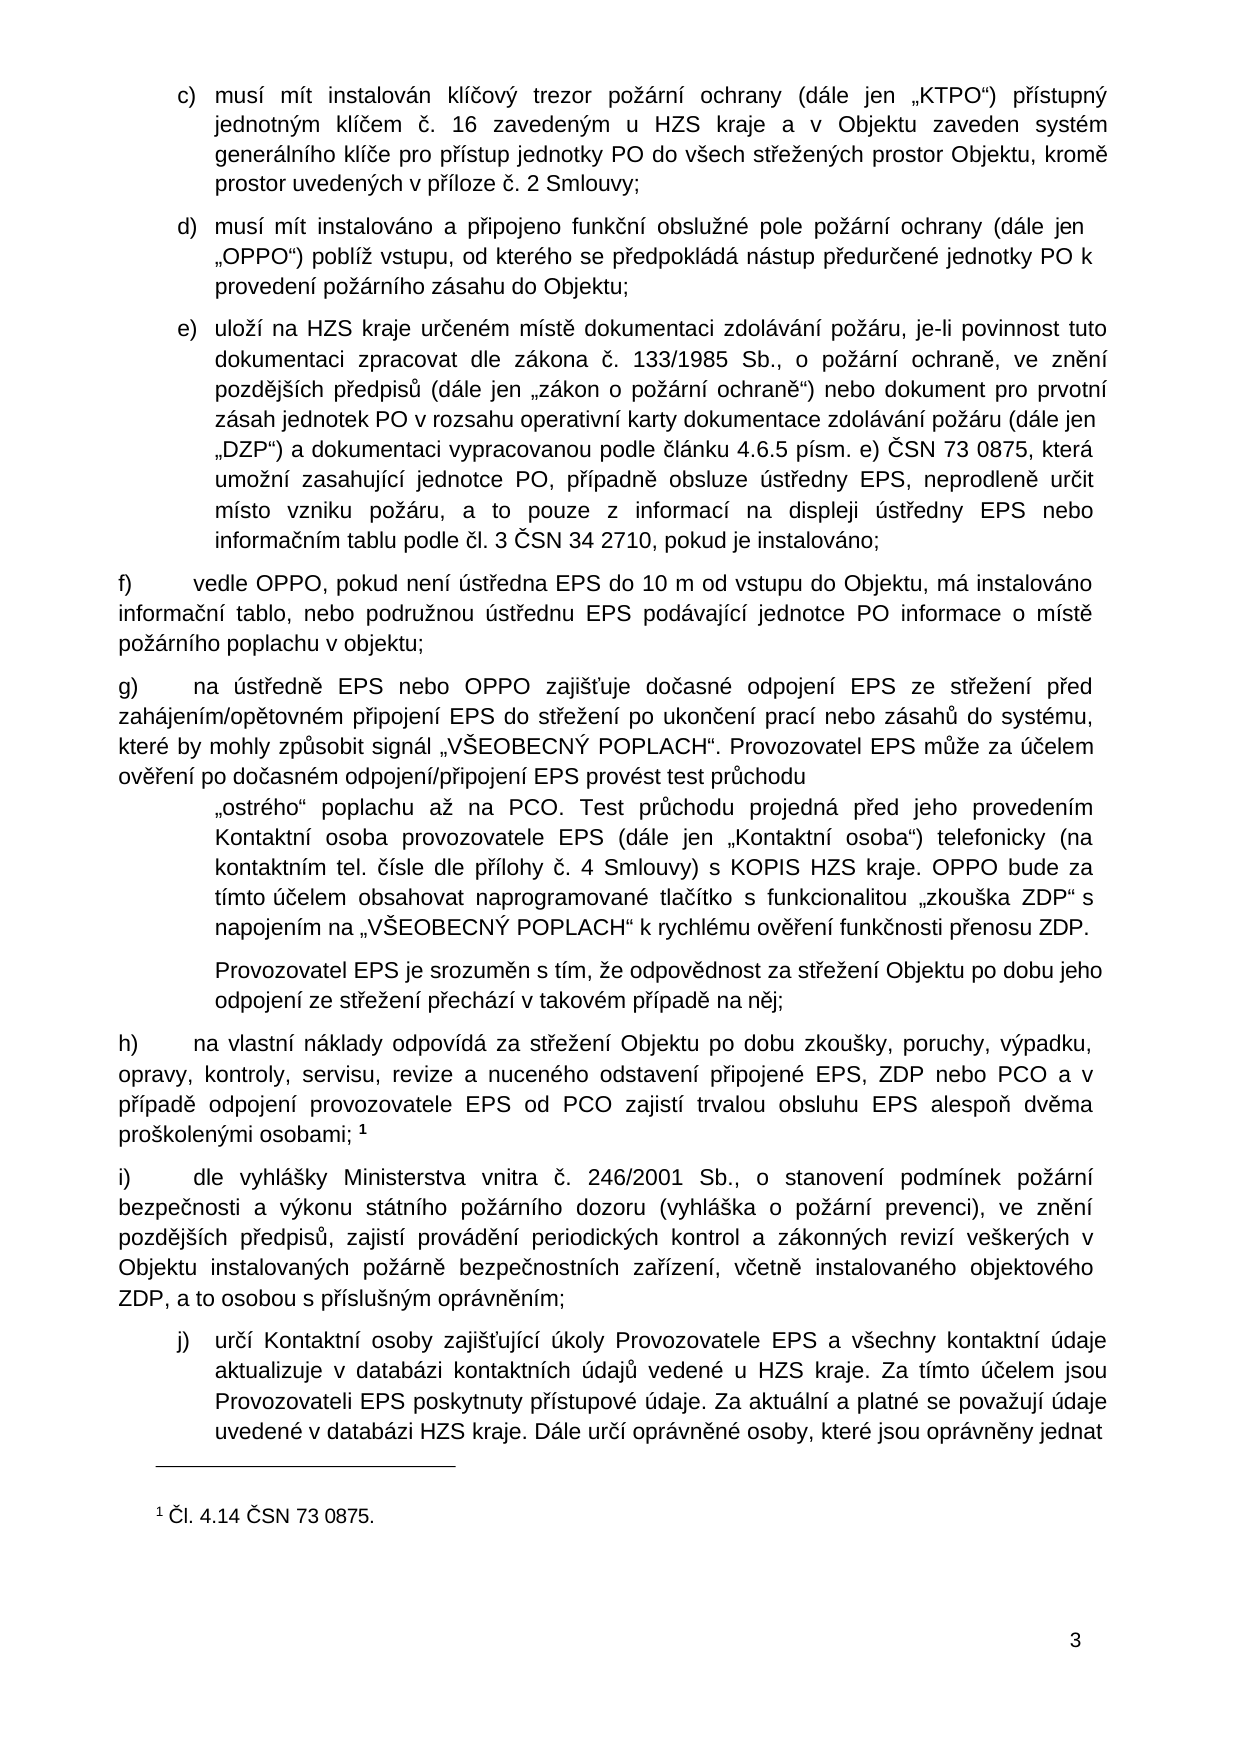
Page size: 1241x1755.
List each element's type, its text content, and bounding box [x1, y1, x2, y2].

list na ústředně EPS nebo OPPO zajišťuje dočasné odpojení EPS ze střežení před zahájením/opětovném připojení EPS do střežení po ukončení prací nebo zásahů do systému, které by mohly způsobit signál „VŠEOBECNÝ POPLACH“. Provozovatel EPS může za účelem ověření po dočasném odpojení/připojení EPS provést test průchodu [118, 673, 1094, 789]
text „ostrého“ poplachu až na PCO. Test průchodu projedná před jeho provedením Kontaktní osoba provozovatele EPS (dále jen „Kontaktní osoba“) telefonicky (na kontaktním tel. čísle dle přílohy č. 4 Smlouvy) s KOPIS HZS kraje. OPPO bude za tímto účelem obsahovat naprogramované tlačítko s funkcionalitou „zkouška ZDP“ s napojením na „VŠEOBECNÝ POPLACH“ k rychlému ověření funkčnosti přenosu ZDP. [214, 793, 1094, 941]
list určí Kontaktní osoby zajišťující úkoly Provozovatele EPS a všechny kontaktní údaje aktualizuje v databázi kontaktních údajů vedené u HZS kraje. Za tímto účelem jsou Provozovateli EPS poskytnuty přístupové údaje. Za aktuální a platné se považují údaje uvedené v databázi HZS kraje. Dále určí oprávněné osoby, které jsou oprávněny jednat [177, 1327, 1108, 1444]
list uloží na HZS kraje určeném místě dokumentaci zdolávání požáru, je-li povinnost tuto dokumentaci zpracovat dle zákona č. 133/1985 Sb., o požární ochraně, ve znění pozdějších předpisů (dále jen „zákon o požární ochraně“) nebo dokument pro prvotní zásah jednotek PO v rozsahu operativní karty dokumentace zdolávání požáru (dále jen [177, 315, 1108, 432]
list musí mít instalován klíčový trezor požární ochrany (dále jen „KTPO“) přístupný jednotným klíčem č. 16 zavedeným u HZS kraje a v Objektu zaveden systém generálního klíče pro přístup jednotky PO do všech střežených prostor Objektu, kromě prostor uvedených v příloze č. 2 Smlouvy; [177, 82, 1108, 197]
list dle vyhlášky Ministerstva vnitra č. 246/2001 Sb., o stanovení podmínek požární bezpečnosti a výkonu státního požárního dozoru (vyhláška o požární prevenci), ve znění pozdějších předpisů, zajistí provádění periodických kontrol a zákonných revizí veškerých v Objektu instalovaných požárně bezpečnostních zařízení, včetně instalovaného objektového ZDP, a to osobou s příslušným oprávněním; [118, 1164, 1094, 1311]
text „OPPO“) poblíž vstupu, od kterého se předpokládá nástup předurčené jednotky PO k provedení požárního zásahu do Objektu; [214, 243, 1093, 299]
list na vlastní náklady odpovídá za střežení Objektu po dobu zkoušky, poruchy, výpadku, opravy, kontroly, servisu, revize a nuceného odstavení připojené EPS, ZDP nebo PCO a v případě odpojení provozovatele EPS od PCO zajistí trvalou obsluhu EPS alespoň dvěma proškolenými osobami; 1 [118, 1030, 1093, 1147]
text odpojení ze střežení přechází v takovém případě na něj; [214, 987, 1108, 1014]
text 1 Čl. 4.14 ČSN 73 0875. [156, 1504, 1108, 1528]
list musí mít instalováno a připojeno funkční obslužné pole požární ochrany (dále jen [177, 213, 1108, 239]
list vedle OPPO, pokud není ústředna EPS do 10 m od vstupu do Objektu, má instalováno informační tablo, nebo podružnou ústřednu EPS podávající jednotce PO informace o místě požárního poplachu v objektu; [118, 570, 1093, 656]
text Provozovatel EPS je srozuměn s tím, že odpovědnost za střežení Objektu po dobu jeho [214, 957, 1108, 983]
text „DZP“) a dokumentaci vypracovanou podle článku 4.6.5 písm. e) ČSN 73 0875, která umožní zasahující jednotce PO, případně obsluze ústředny EPS, neprodleně určit místo vzniku požáru, a to pouze z informací na displeji ústředny EPS nebo informačním tablu podle čl. 3 ČSN 34 2710, pokud je instalováno; [214, 436, 1094, 553]
